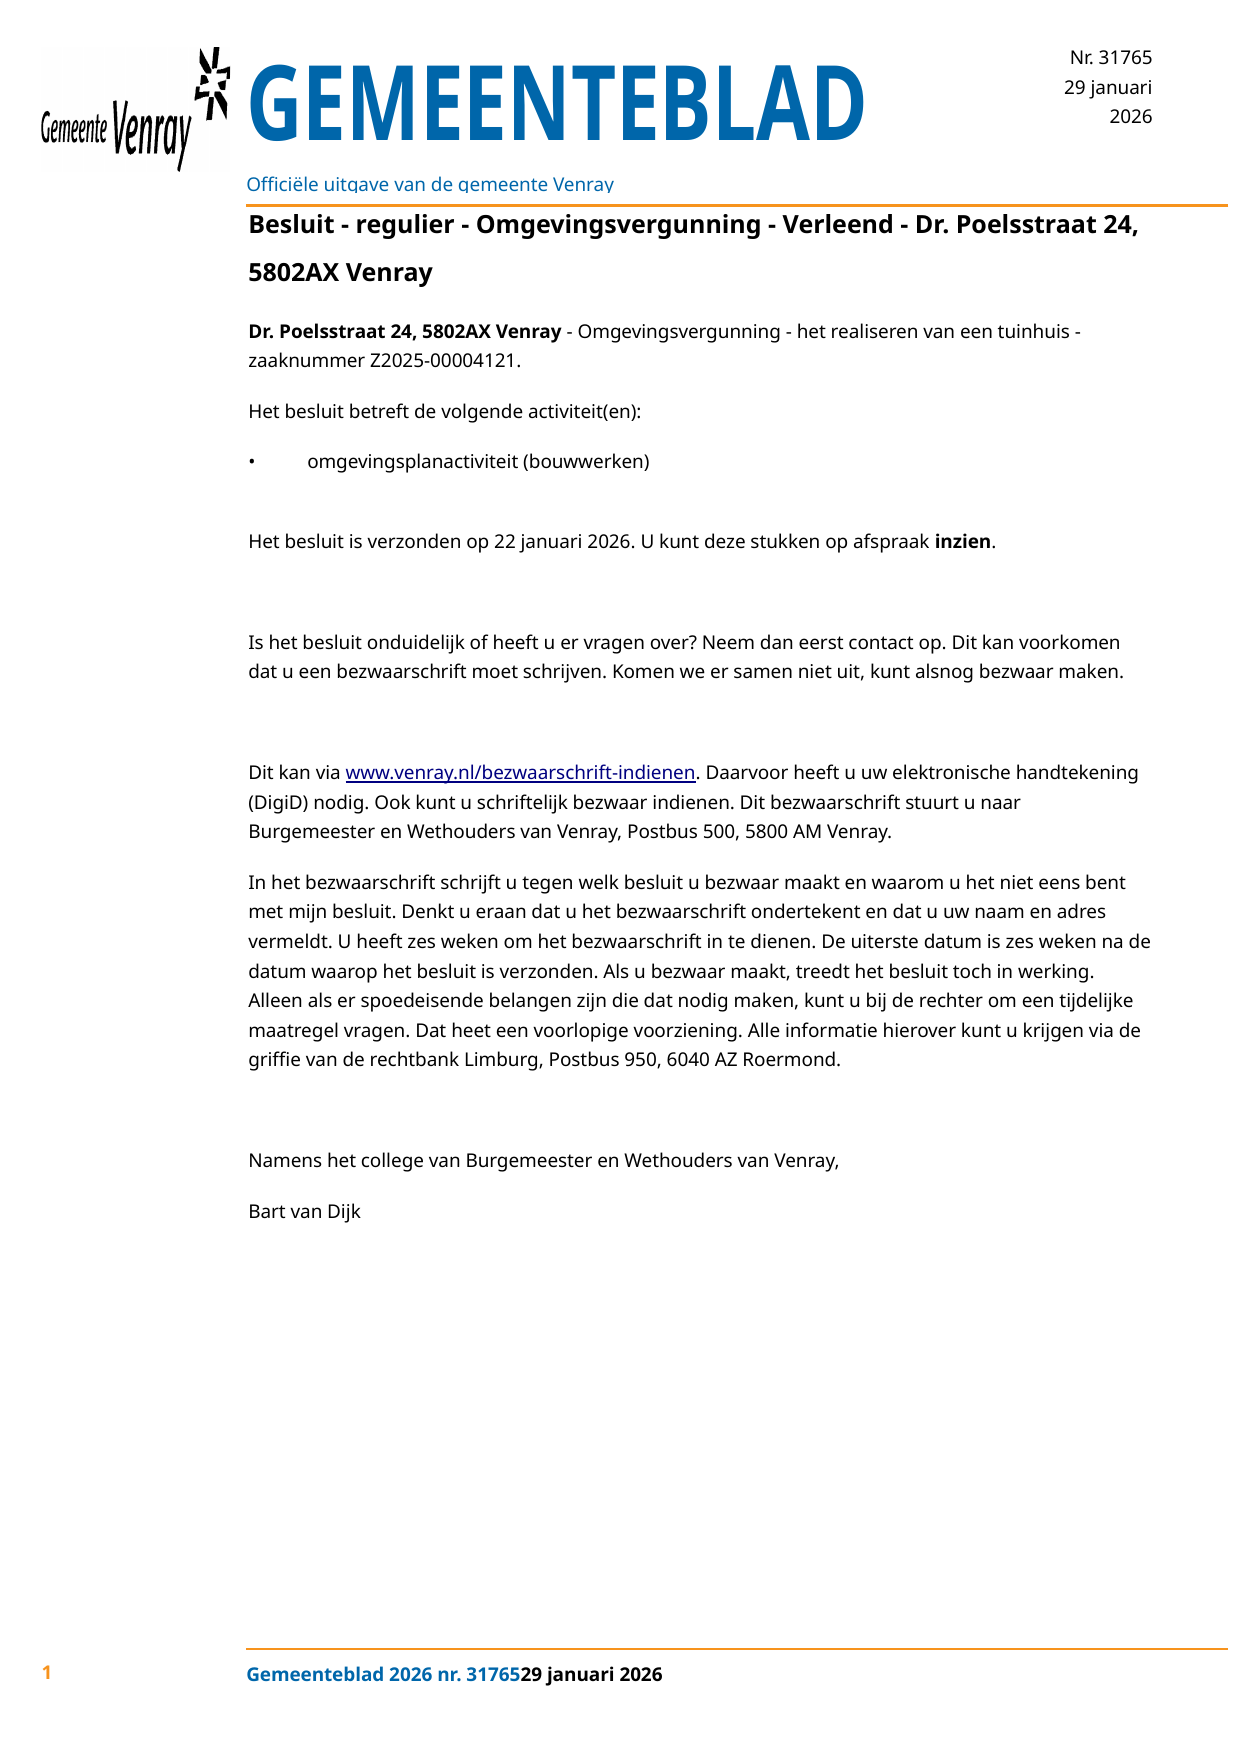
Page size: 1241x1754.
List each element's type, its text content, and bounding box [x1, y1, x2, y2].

text Dit kan via www.venray.nl/bezwaarschrift-indienen. Daarvoor heeft u uw elektronische handtekening (DigiD) nodig. Ook kunt u schriftelijk bezwaar indienen. Dit bezwaarschrift stuurt u naar Burgemeester en Wethouders van Venray, Postbus 500, 5800 AM Venray. [248, 759, 1152, 844]
text Het besluit betreft de volgende activiteit(en): [248, 398, 1152, 424]
text Is het besluit onduidelijk of heeft u er vragen over? Neem dan eerst contact op. Dit kan voorkomen dat u een bezwaarschrift moet schrijven. Komen we er samen niet uit, kunt alsnog bezwaar maken. [248, 629, 1152, 684]
text Dr. Poelsstraat 24, 5802AX Venray - Omgevingsvergunning - het realiseren van een tuinhuis - zaaknummer Z2025-00004121. [248, 318, 1152, 373]
text Besluit - regulier - Omgevingsvergunning - Verleend - Dr. Poelsstraat 24, 5802AX Venray [248, 207, 1152, 288]
text Bart van Dijk [248, 1198, 1152, 1224]
picture [41, 47, 231, 172]
text Het besluit is verzonden op 22 januari 2026. U kunt deze stukken op afspraak inzien. [248, 528, 1152, 554]
text Namens het college van Burgemeester en Wethouders van Venray, [248, 1147, 1152, 1173]
text In het bezwaarschrift schrijft u tegen welk besluit u bezwaar maakt en waarom u het niet eens bent met mijn besluit. Denkt u eraan dat u het bezwaarschrift ondertekent en dat u uw naam en adres vermeldt. U heeft zes weken om het bezwaarschrift in te dienen. De uiterste datum is zes weken na de datum waarop het besluit is verzonden. Als u bezwaar maakt, treedt het besluit toch in werking. Alleen als er spoedeisende belangen zijn die dat nodig maken, kunt u bij de rechter om een tijdelijke maatregel vragen. Dat heet een voorlopige voorziening. Alle informatie hierover kunt u krijgen via de griffie van de rechtbank Limburg, Postbus 950, 6040 AZ Roermond. [248, 869, 1152, 1072]
list omgevingsplanactiviteit (bouwwerken) [248, 448, 1152, 474]
